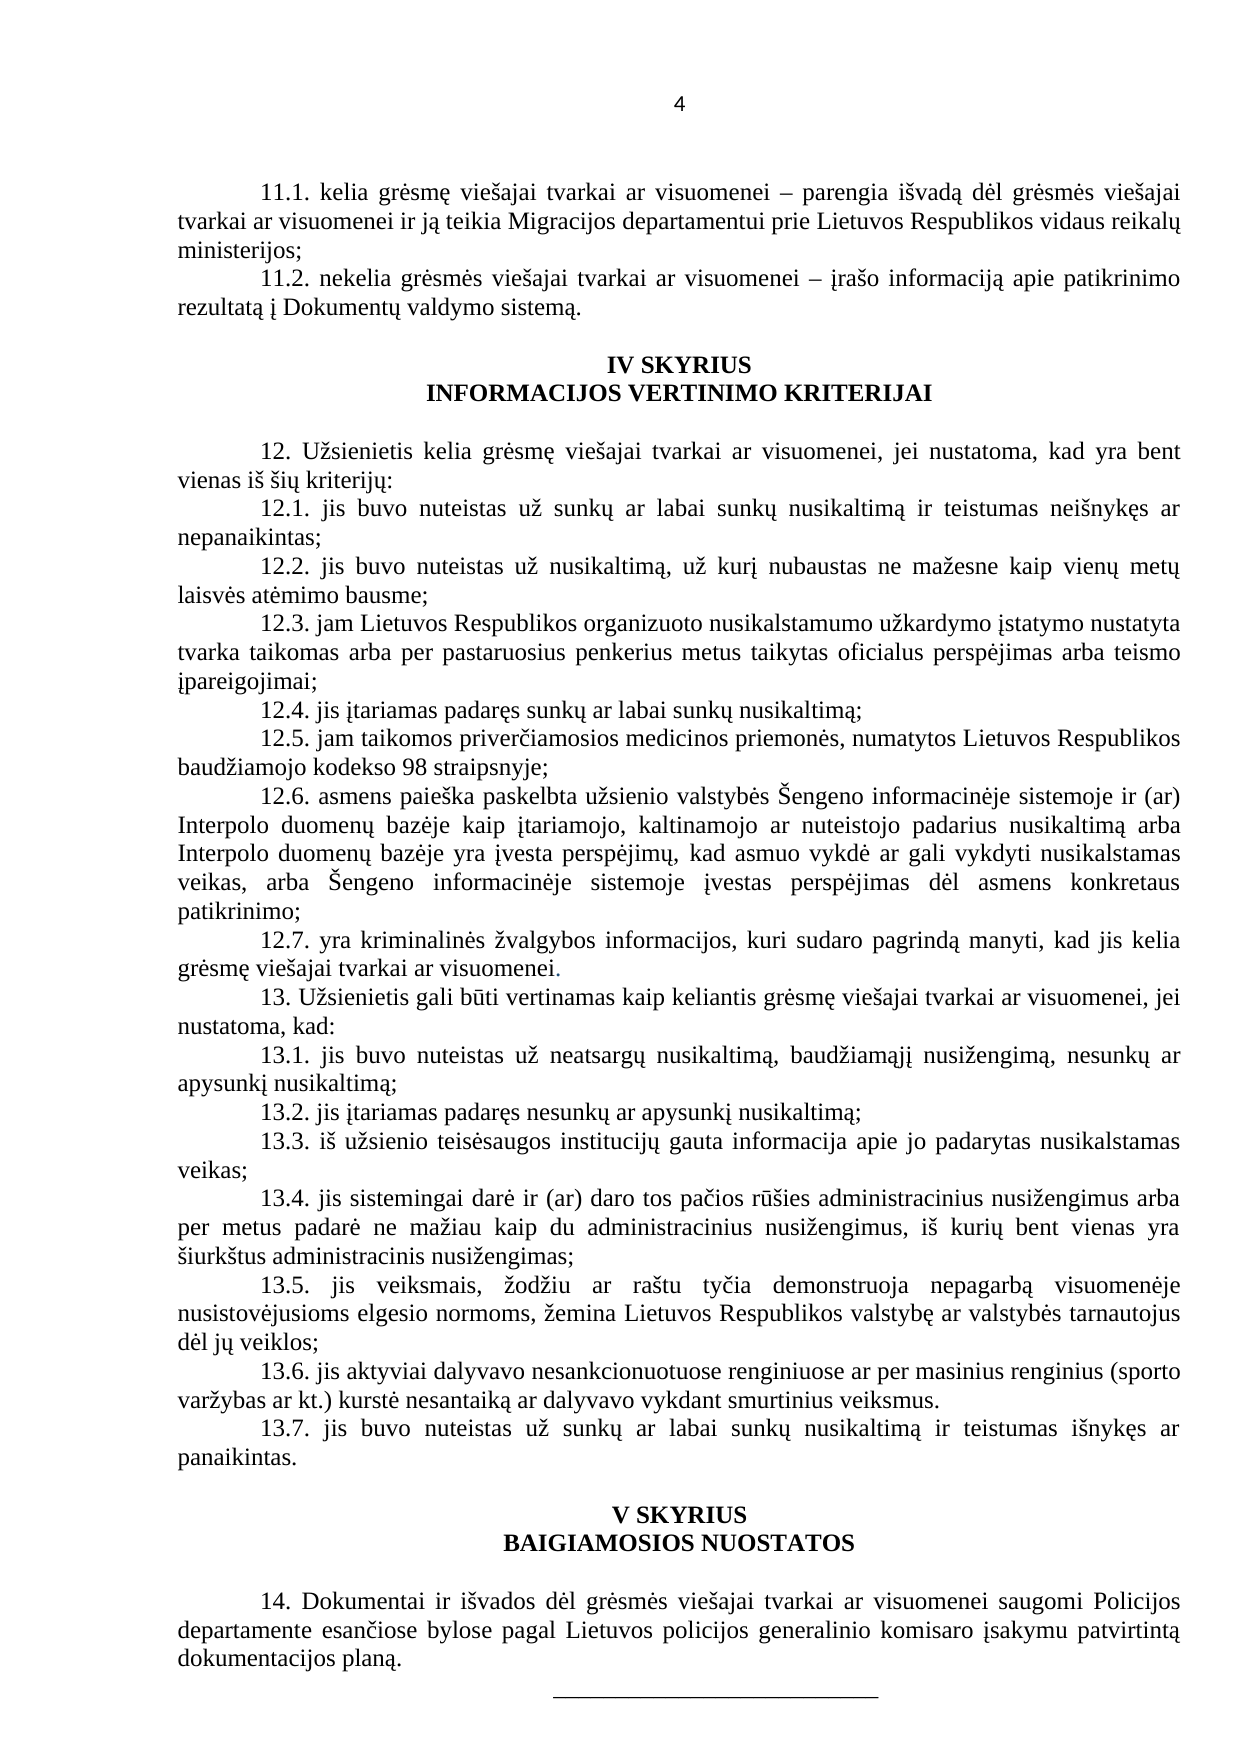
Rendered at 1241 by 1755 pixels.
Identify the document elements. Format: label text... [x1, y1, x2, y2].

text BAIGIAMOSIOS NUOSTATOS [177, 1528, 1181, 1557]
text __________________________ [177, 1672, 1181, 1701]
text V SKYRIUS [177, 1500, 1181, 1528]
text 13.7. jis buvo nuteistas už sunkų ar labai sunkų nusikaltimą ir teistumas išnykęs ar panaikintas. [177, 1413, 1181, 1471]
text 13. Užsienietis gali būti vertinamas kaip keliantis grėsmę viešajai tvarkai ar visuomenei, jei nustatoma, kad: [177, 982, 1181, 1040]
text INFORMACIJOS VERTINIMO KRITERIJAI [177, 378, 1181, 407]
text 14. Dokumentai ir išvados dėl grėsmės viešajai tvarkai ar visuomenei saugomi Policijos departamente esančiose bylose pagal Lietuvos policijos generalinio komisaro įsakymu patvirtintą dokumentacijos planą. [177, 1586, 1181, 1672]
text 11.2. nekelia grėsmės viešajai tvarkai ar visuomenei – įrašo informaciją apie patikrinimo rezultatą į Dokumentų valdymo sistemą. [177, 263, 1181, 321]
text 13.2. jis įtariamas padaręs nesunkų ar apysunkį nusikaltimą; [177, 1097, 1181, 1126]
text 12.4. jis įtariamas padaręs sunkų ar labai sunkų nusikaltimą; [177, 695, 1181, 723]
text 12.2. jis buvo nuteistas už nusikaltimą, už kurį nubaustas ne mažesne kaip vienų metų laisvės atėmimo bausme; [177, 551, 1181, 608]
text 13.4. jis sistemingai darė ir (ar) daro tos pačios rūšies administracinius nusižengimus arba per metus padarė ne mažiau kaip du administracinius nusižengimus, iš kurių bent vienas yra šiurkštus administracinis nusižengimas; [177, 1183, 1181, 1270]
text 13.6. jis aktyviai dalyvavo nesankcionuotuose renginiuose ar per masinius renginius (sporto varžybas ar kt.) kurstė nesantaiką ar dalyvavo vykdant smurtinius veiksmus. [177, 1356, 1181, 1413]
text 12.6. asmens paieška paskelbta užsienio valstybės Šengeno informacinėje sistemoje ir (ar) Interpolo duomenų bazėje kaip įtariamojo, kaltinamojo ar nuteistojo padarius nusikaltimą arba Interpolo duomenų bazėje yra įvesta perspėjimų, kad asmuo vykdė ar gali vykdyti nusikalstamas veikas, arba Šengeno informacinėje sistemoje įvestas perspėjimas dėl asmens konkretaus patikrinimo; [177, 781, 1181, 925]
text 12.3. jam Lietuvos Respublikos organizuoto nusikalstamumo užkardymo įstatymo nustatyta tvarka taikomas arba per pastaruosius penkerius metus taikytas oficialus perspėjimas arba teismo įpareigojimai; [177, 608, 1181, 695]
text 13.3. iš užsienio teisėsaugos institucijų gauta informacija apie jo padarytas nusikalstamas veikas; [177, 1126, 1181, 1183]
text 12.5. jam taikomos priverčiamosios medicinos priemonės, numatytos Lietuvos Respublikos baudžiamojo kodekso 98 straipsnyje; [177, 723, 1181, 781]
text 11.1. kelia grėsmę viešajai tvarkai ar visuomenei – parengia išvadą dėl grėsmės viešajai tvarkai ar visuomenei ir ją teikia Migracijos departamentui prie Lietuvos Respublikos vidaus reikalų ministerijos; [177, 177, 1181, 263]
text IV SKYRIUS [177, 350, 1181, 378]
text 13.1. jis buvo nuteistas už neatsargų nusikaltimą, baudžiamąjį nusižengimą, nesunkų ar apysunkį nusikaltimą; [177, 1040, 1181, 1097]
text 13.5. jis veiksmais, žodžiu ar raštu tyčia demonstruoja nepagarbą visuomenėje nusistovėjusioms elgesio normoms, žemina Lietuvos Respublikos valstybę ar valstybės tarnautojus dėl jų veiklos; [177, 1270, 1181, 1356]
text 12.1. jis buvo nuteistas už sunkų ar labai sunkų nusikaltimą ir teistumas neišnykęs ar nepanaikintas; [177, 493, 1181, 551]
text 12. Užsienietis kelia grėsmę viešajai tvarkai ar visuomenei, jei nustatoma, kad yra bent vienas iš šių kriterijų: [177, 436, 1181, 493]
text 12.7. yra kriminalinės žvalgybos informacijos, kuri sudaro pagrindą manyti, kad jis kelia grėsmę viešajai tvarkai ar visuomenei. [177, 925, 1181, 982]
